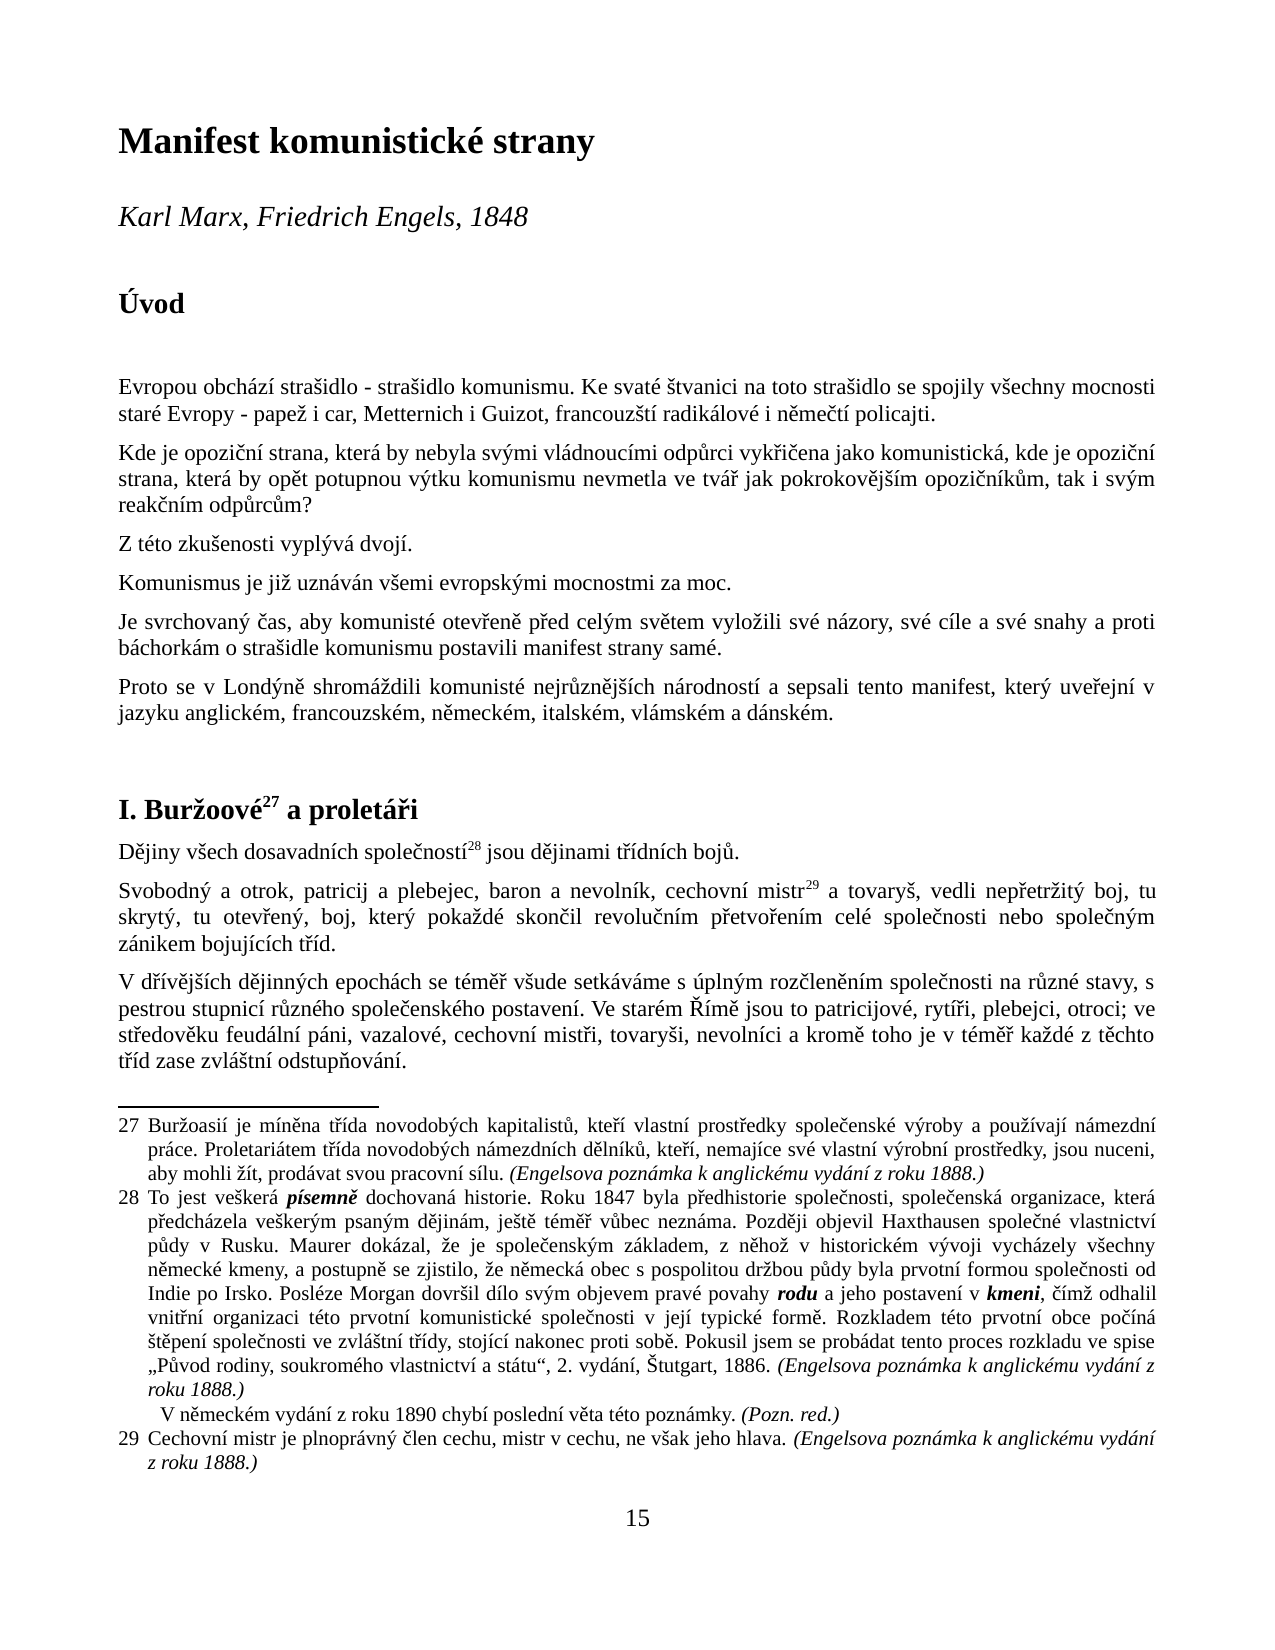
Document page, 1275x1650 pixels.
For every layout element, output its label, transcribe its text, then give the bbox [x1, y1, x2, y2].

text Buržoasií je míněna třída novodobých kapitalistů, kteří vlastní prostředky společenské výroby a používají námezdní práce. Proletariátem třída novodobých námezdních dělníků, kteří, nemajíce své vlastní výrobní prostředky, jsou nuceni, aby mohli žít, prodávat svou pracovní sílu. (Engelsova poznámka k anglickému vydání z roku 1888.) [118, 1113, 1157, 1185]
text V německém vydání z roku 1890 chybí poslední věta této poznámky. (Pozn. red.) [118, 1401, 1157, 1426]
subtitle Karl Marx, Friedrich Engels, 1848 [118, 199, 1157, 232]
text Evropou obchází strašidlo - strašidlo komunismu. Ke svaté štvanici na toto strašidlo se spojily všechny mocnosti staré Evropy - papež i car, Metternich i Guizot, francouzští radikálové i němečtí policajti. [118, 373, 1157, 426]
text Dějiny všech dosavadních společností jsou dějinami třídních bojů. [118, 838, 1157, 864]
text Svobodný a otrok, patricij a plebejec, baron a nevolník, cechovní mistr a tovaryš, vedli nepřetržitý boj, tu skrytý, tu otevřený, boj, který pokaždé skončil revolučním přetvořením celé společnosti nebo společným zánikem bojujících tříd. [118, 877, 1157, 956]
text Komunismus je již uznáván všemi evropskými mocnostmi za moc. [118, 569, 1157, 595]
subtitle I. Buržoové a proletáři [118, 792, 1157, 826]
text Úvod [118, 286, 1157, 319]
text Proto se v Londýně shromáždili komunisté nejrůznějších národností a sepsali tento manifest, který uveřejní v jazyku anglickém, francouzském, německém, italském, vlámském a dánském. [118, 673, 1157, 726]
text Z této zkušenosti vyplývá dvojí. [118, 530, 1157, 556]
text Manifest komunistické strany [118, 118, 1157, 161]
text Je svrchovaný čas, aby komunisté otevřeně před celým světem vyložili své názory, své cíle a své snahy a proti báchorkám o strašidle komunismu postavili manifest strany samé. [118, 608, 1157, 661]
text Kde je opoziční strana, která by nebyla svými vládnoucími odpůrci vykřičena jako komunistická, kde je opoziční strana, která by opět potupnou výtku komunismu nevmetla ve tvář jak pokrokovějším opozičníkům, tak i svým reakčním odpůrcům? [118, 438, 1157, 518]
text Cechovní mistr je plnoprávný člen cechu, mistr v cechu, ne však jeho hlava. (Engelsova poznámka k anglickému vydání z roku 1888.) [118, 1426, 1157, 1474]
text V dřívějších dějinných epochách se téměř všude setkáváme s úplným rozčleněním společnosti na různé stavy, s pestrou stupnicí různého společenského postavení. Ve starém Římě jsou to patricijové, rytíři, plebejci, otroci; ve středověku feudální páni, vazalové, cechovní mistři, tovaryši, nevolníci a kromě toho je v téměř každé z těchto tříd zase zvláštní odstupňování. [118, 968, 1157, 1074]
text To jest veškerá písemně dochovaná historie. Roku 1847 byla předhistorie společnosti, společenská organizace, která předcházela veškerým psaným dějinám, ještě téměř vůbec neznáma. Později objevil Haxthausen společné vlastnictví půdy v Rusku. Maurer dokázal, že je společenským základem, z něhož v historickém vývoji vycházely všechny německé kmeny, a postupně se zjistilo, že německá obec s pospolitou držbou půdy byla prvotní formou společnosti od Indie po Irsko. Posléze Morgan dovršil dílo svým objevem pravé povahy rodu a jeho postavení v kmeni, čímž odhalil vnitřní organizaci této prvotní komunistické společnosti v její typické formě. Rozkladem této prvotní obce počíná štěpení společnosti ve zvláštní třídy, stojící nakonec proti sobě. Pokusil jsem se probádat tento proces rozkladu ve spise „Původ rodiny, soukromého vlastnictví a státu“, 2. vydání, Štutgart, 1886. (Engelsova poznámka k anglickému vydání z roku 1888.) [118, 1185, 1157, 1401]
